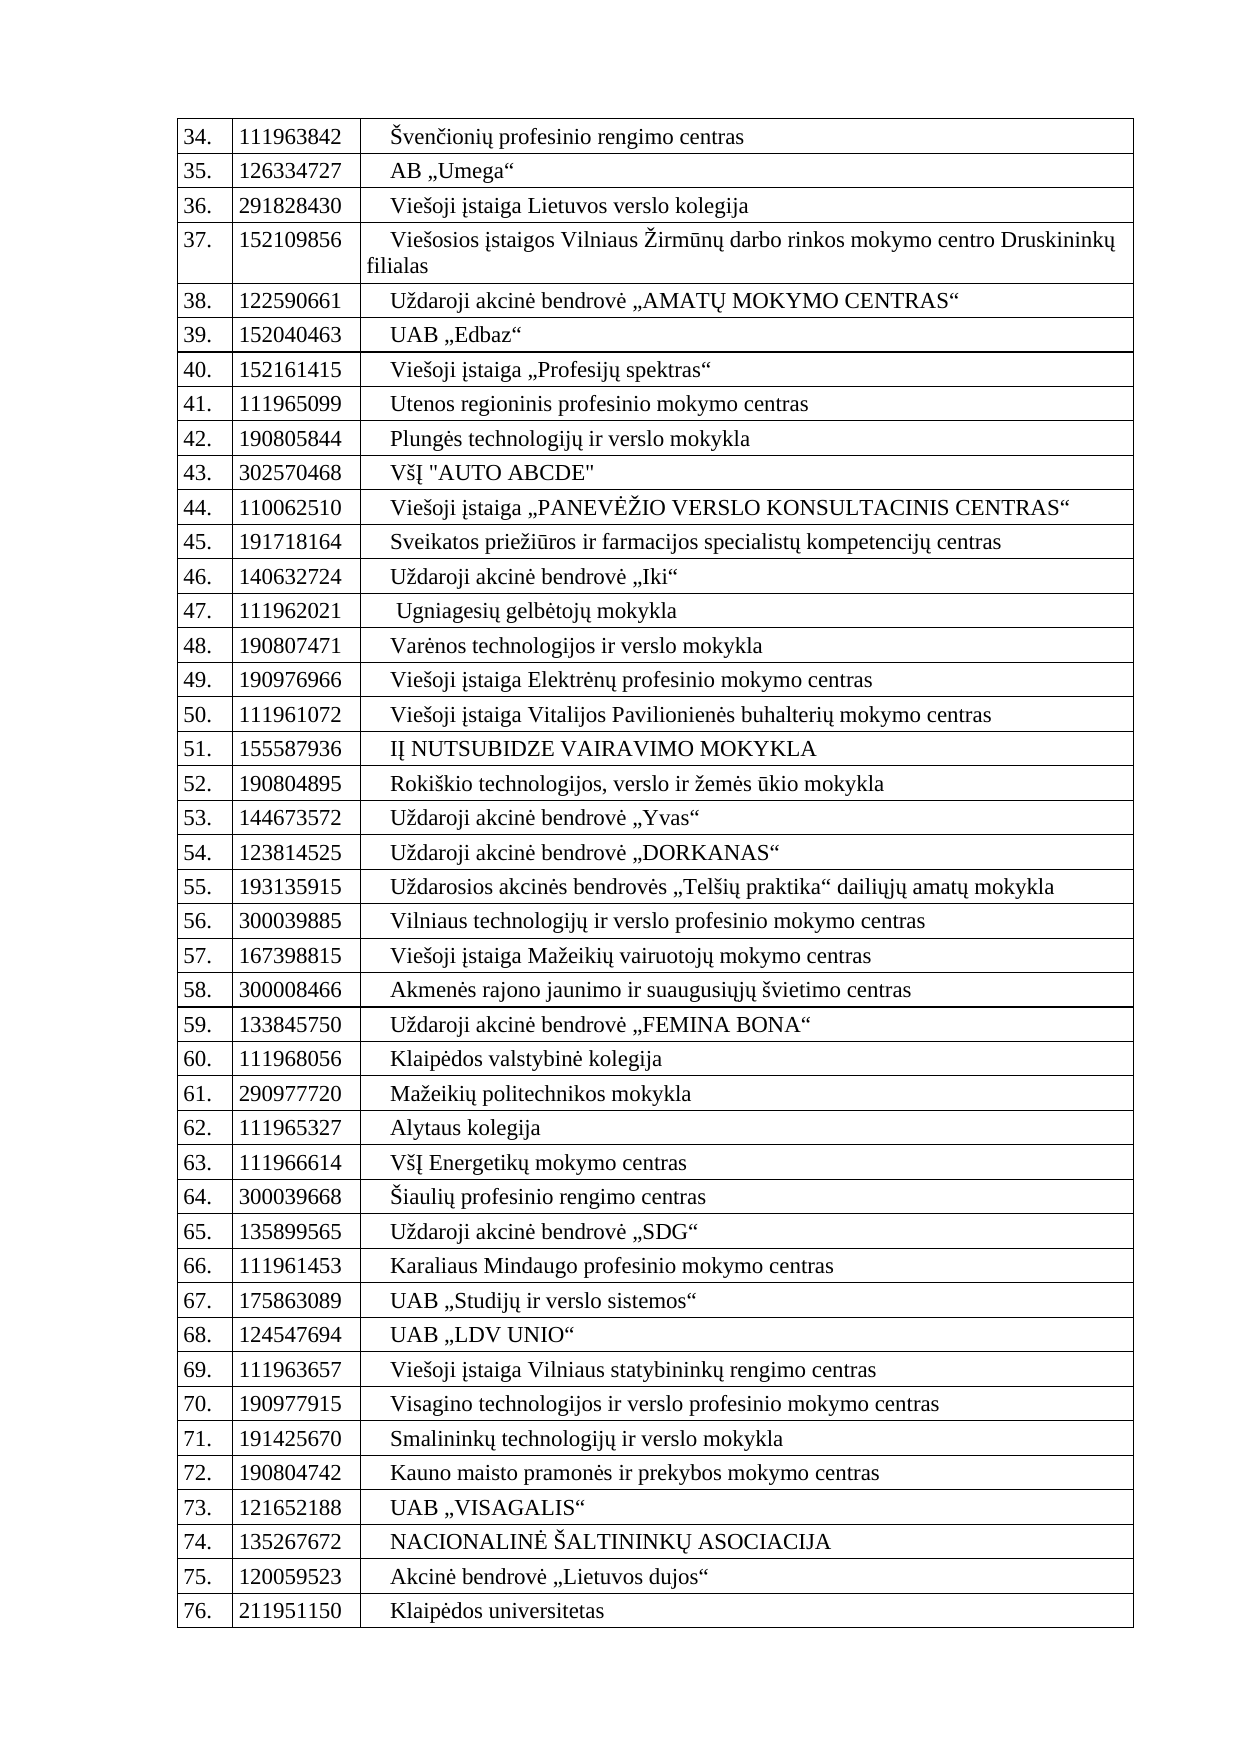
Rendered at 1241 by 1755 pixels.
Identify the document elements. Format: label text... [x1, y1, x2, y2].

table_cell Šiaulių profesinio rengimo centras [361, 1180, 1133, 1213]
table_cell 191425670 [233, 1421, 360, 1455]
table_cell Švenčionių profesinio rengimo centras [361, 119, 1133, 153]
table_cell 43. [178, 456, 232, 489]
table_cell 40. [178, 353, 232, 386]
table_cell 72. [178, 1456, 232, 1489]
table_cell Karaliaus Mindaugo profesinio mokymo centras [361, 1249, 1133, 1282]
table_cell 48. [178, 628, 232, 662]
table_cell 290977720 [233, 1076, 360, 1110]
table_cell 73. [178, 1490, 232, 1524]
table_cell 47. [178, 594, 232, 627]
table_cell 152109856 [233, 223, 360, 282]
table_cell 66. [178, 1249, 232, 1282]
table_cell 75. [178, 1559, 232, 1593]
table_cell VšĮ "AUTO ABCDE" [361, 456, 1133, 489]
table_cell 44. [178, 490, 232, 524]
table_cell 37. [178, 223, 232, 282]
table_cell 190805844 [233, 421, 360, 455]
table_cell 135899565 [233, 1214, 360, 1248]
table_cell Uždaroji akcinė bendrovė „AMATŲ MOKYMO CENTRAS“ [361, 284, 1133, 317]
table_cell Vilniaus technologijų ir verslo profesinio mokymo centras [361, 904, 1133, 937]
table_cell 39. [178, 318, 232, 351]
table_cell 51. [178, 732, 232, 765]
table_cell 110062510 [233, 490, 360, 524]
table_cell 61. [178, 1076, 232, 1110]
table_cell UAB „Studijų ir verslo sistemos“ [361, 1283, 1133, 1317]
table_cell 111961072 [233, 697, 360, 731]
table_cell 121652188 [233, 1490, 360, 1524]
table_cell 76. [178, 1594, 232, 1627]
table_cell 65. [178, 1214, 232, 1248]
table_cell 67. [178, 1283, 232, 1317]
table_cell 50. [178, 697, 232, 731]
table_cell 122590661 [233, 284, 360, 317]
table_cell 64. [178, 1180, 232, 1213]
table_cell 68. [178, 1318, 232, 1351]
table_cell 74. [178, 1525, 232, 1558]
table_cell Varėnos technologijos ir verslo mokykla [361, 628, 1133, 662]
table_cell 124547694 [233, 1318, 360, 1351]
table_cell 35. [178, 154, 232, 187]
table_cell 302570468 [233, 456, 360, 489]
table_cell 300039668 [233, 1180, 360, 1213]
table_cell 58. [178, 973, 232, 1006]
table_cell Viešoji įstaiga „PANEVĖŽIO VERSLO KONSULTACINIS CENTRAS“ [361, 490, 1133, 524]
table_cell 71. [178, 1421, 232, 1455]
table_cell Plungės technologijų ir verslo mokykla [361, 421, 1133, 455]
table_cell Viešoji įstaiga Elektrėnų profesinio mokymo centras [361, 663, 1133, 696]
table_cell 152040463 [233, 318, 360, 351]
table_cell Klaipėdos universitetas [361, 1594, 1133, 1627]
table_cell 38. [178, 284, 232, 317]
table_cell AB „Umega“ [361, 154, 1133, 187]
table_cell Alytaus kolegija [361, 1111, 1133, 1144]
table_cell IĮ NUTSUBIDZE VAIRAVIMO MOKYKLA [361, 732, 1133, 765]
table_cell 111968056 [233, 1042, 360, 1075]
table_cell Uždaroji akcinė bendrovė „DORKANAS“ [361, 835, 1133, 868]
table_cell 133845750 [233, 1008, 360, 1041]
table_cell 63. [178, 1145, 232, 1179]
table_cell Viešoji įstaiga Lietuvos verslo kolegija [361, 188, 1133, 222]
table_cell 211951150 [233, 1594, 360, 1627]
table_cell Smalininkų technologijų ir verslo mokykla [361, 1421, 1133, 1455]
table_cell 190977915 [233, 1387, 360, 1420]
table_cell UAB „Edbaz“ [361, 318, 1133, 351]
table_cell 126334727 [233, 154, 360, 187]
table_cell 111962021 [233, 594, 360, 627]
table_cell 70. [178, 1387, 232, 1420]
table_cell 190976966 [233, 663, 360, 696]
table_cell 111963657 [233, 1352, 360, 1386]
table_cell 52. [178, 766, 232, 799]
table_cell 135267672 [233, 1525, 360, 1558]
table_cell Uždaroji akcinė bendrovė „Yvas“ [361, 801, 1133, 834]
table_cell 45. [178, 525, 232, 558]
table_cell Utenos regioninis profesinio mokymo centras [361, 387, 1133, 420]
table_cell Rokiškio technologijos, verslo ir žemės ūkio mokykla [361, 766, 1133, 799]
table_cell 62. [178, 1111, 232, 1144]
table_cell UAB „VISAGALIS“ [361, 1490, 1133, 1524]
table_cell Mažeikių politechnikos mokykla [361, 1076, 1133, 1110]
table_cell Viešosios įstaigos Vilniaus Žirmūnų darbo rinkos mokymo centro Druskininkų filialas [361, 223, 1133, 282]
table_cell 111965327 [233, 1111, 360, 1144]
table_cell 111961453 [233, 1249, 360, 1282]
table_cell 111966614 [233, 1145, 360, 1179]
table_cell Viešoji įstaiga Mažeikių vairuotojų mokymo centras [361, 939, 1133, 972]
table_cell Sveikatos priežiūros ir farmacijos specialistų kompetencijų centras [361, 525, 1133, 558]
table_cell NACIONALINĖ ŠALTININKŲ ASOCIACIJA [361, 1525, 1133, 1558]
table_cell Akcinė bendrovė „Lietuvos dujos“ [361, 1559, 1133, 1593]
table_cell 41. [178, 387, 232, 420]
table_cell 60. [178, 1042, 232, 1075]
table_cell 34. [178, 119, 232, 153]
table_cell 300008466 [233, 973, 360, 1006]
table_cell Viešoji įstaiga Vitalijos Pavilionienės buhalterių mokymo centras [361, 697, 1133, 731]
table_cell 59. [178, 1008, 232, 1041]
table_cell 49. [178, 663, 232, 696]
table_cell Viešoji įstaiga Vilniaus statybininkų rengimo centras [361, 1352, 1133, 1386]
table_cell Uždaroji akcinė bendrovė „SDG“ [361, 1214, 1133, 1248]
table_cell Uždaroji akcinė bendrovė „Iki“ [361, 559, 1133, 593]
table_cell 144673572 [233, 801, 360, 834]
table_cell Uždaroji akcinė bendrovė „FEMINA BONA“ [361, 1008, 1133, 1041]
table_cell Ugniagesių gelbėtojų mokykla [361, 594, 1133, 627]
table_cell Klaipėdos valstybinė kolegija [361, 1042, 1133, 1075]
table_cell 53. [178, 801, 232, 834]
table_cell 291828430 [233, 188, 360, 222]
table_cell 123814525 [233, 835, 360, 868]
table_cell 111965099 [233, 387, 360, 420]
table_cell 155587936 [233, 732, 360, 765]
table_cell 175863089 [233, 1283, 360, 1317]
table_cell 111963842 [233, 119, 360, 153]
table_cell Viešoji įstaiga „Profesijų spektras“ [361, 353, 1133, 386]
table_cell 190804742 [233, 1456, 360, 1489]
table_cell 42. [178, 421, 232, 455]
table_cell 190807471 [233, 628, 360, 662]
table_cell VšĮ Energetikų mokymo centras [361, 1145, 1133, 1179]
table_cell 190804895 [233, 766, 360, 799]
table_cell 120059523 [233, 1559, 360, 1593]
table_cell UAB „LDV UNIO“ [361, 1318, 1133, 1351]
table_cell 167398815 [233, 939, 360, 972]
table_cell 56. [178, 904, 232, 937]
table_cell 191718164 [233, 525, 360, 558]
table_cell Visagino technologijos ir verslo profesinio mokymo centras [361, 1387, 1133, 1420]
table_cell 57. [178, 939, 232, 972]
table_cell 140632724 [233, 559, 360, 593]
table_cell Uždarosios akcinės bendrovės „Telšių praktika“ dailiųjų amatų mokykla [361, 870, 1133, 903]
table_cell 300039885 [233, 904, 360, 937]
table_cell 193135915 [233, 870, 360, 903]
table_cell 54. [178, 835, 232, 868]
table_cell 69. [178, 1352, 232, 1386]
table_cell 152161415 [233, 353, 360, 386]
table_cell 46. [178, 559, 232, 593]
table_cell Kauno maisto pramonės ir prekybos mokymo centras [361, 1456, 1133, 1489]
table_cell Akmenės rajono jaunimo ir suaugusiųjų švietimo centras [361, 973, 1133, 1006]
table_cell 36. [178, 188, 232, 222]
table_cell 55. [178, 870, 232, 903]
